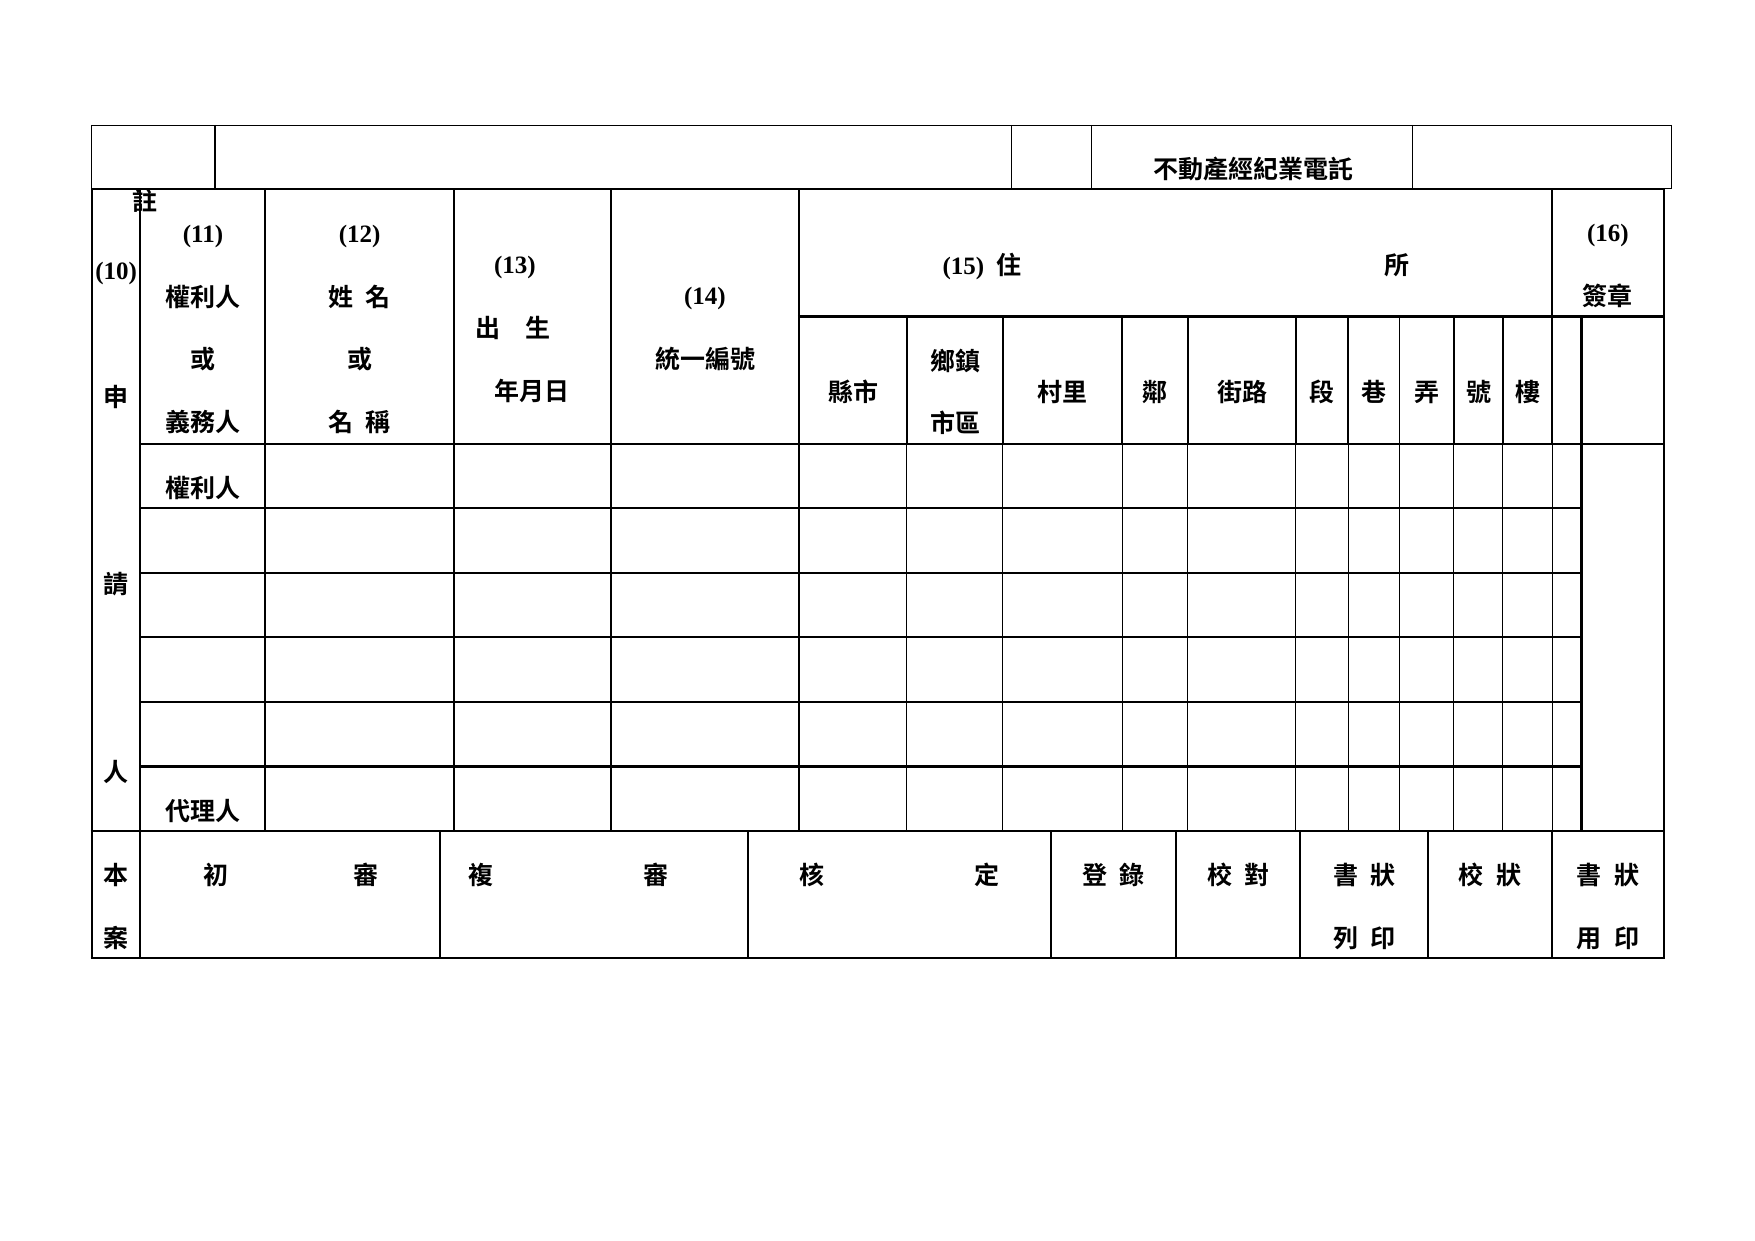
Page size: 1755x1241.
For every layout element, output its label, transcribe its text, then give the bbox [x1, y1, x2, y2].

table_cell [1012, 126, 1091, 188]
table_cell [800, 445, 906, 507]
table_cell [1454, 703, 1502, 765]
table_cell [1400, 768, 1453, 830]
table_cell [1665, 765, 1672, 830]
table_cell 複 審 [441, 832, 747, 957]
table_cell [1454, 574, 1502, 636]
table_cell [1188, 703, 1295, 765]
table_cell [1553, 574, 1580, 636]
table_cell [1413, 126, 1671, 188]
table_cell [612, 638, 798, 701]
table_cell [1003, 768, 1122, 830]
table_cell [800, 768, 906, 830]
table_cell [1583, 445, 1663, 830]
table_cell 書 狀 列 印 [1301, 832, 1427, 957]
table_cell [455, 638, 610, 701]
table_cell [1503, 768, 1552, 830]
table_cell (9) 備 註 [92, 126, 214, 188]
table_cell 號 [1455, 318, 1502, 442]
table_cell [800, 703, 906, 765]
table_cell [1503, 703, 1552, 765]
table_cell [1665, 443, 1672, 507]
table_cell (10) 申 請 人 [93, 190, 139, 830]
table_cell [1296, 509, 1348, 572]
table_cell [1454, 768, 1502, 830]
table_cell [800, 638, 906, 701]
table_cell [216, 126, 1011, 188]
table_cell [1296, 638, 1348, 701]
table_cell [455, 445, 610, 507]
table_cell 本案處理經過情形︵以下各欄申請人請勿填寫︶ [93, 832, 139, 957]
table_cell [141, 638, 264, 701]
table_cell [612, 509, 798, 572]
table_cell [141, 509, 264, 572]
table_cell [907, 445, 1002, 507]
table_cell [1400, 638, 1453, 701]
table_cell [907, 703, 1002, 765]
table_cell 權利人 [141, 445, 264, 507]
table_cell 不動產經紀業電託 [1092, 126, 1412, 188]
table_cell [1349, 445, 1399, 507]
table_cell [1553, 445, 1580, 507]
table_cell [1553, 703, 1580, 765]
table_cell [1349, 638, 1399, 701]
table_cell [1123, 703, 1187, 765]
table_cell [1665, 636, 1672, 701]
table_cell [1400, 574, 1453, 636]
table_cell 登 錄 [1052, 832, 1175, 957]
table_cell [1553, 768, 1580, 830]
table_cell [1665, 830, 1672, 957]
table_cell [907, 509, 1002, 572]
table_cell [1665, 189, 1672, 315]
table_cell [1349, 703, 1399, 765]
table_cell [1665, 572, 1672, 636]
table_cell [1400, 509, 1453, 572]
table_cell 街路 [1189, 318, 1295, 442]
table_cell [907, 768, 1002, 830]
table_cell 校 狀 [1429, 832, 1551, 957]
table_cell [266, 574, 453, 636]
table_cell [1553, 638, 1580, 701]
table_cell [612, 574, 798, 636]
table_cell [141, 574, 264, 636]
table_cell [1349, 574, 1399, 636]
table_cell [1454, 509, 1502, 572]
table_cell [1123, 445, 1187, 507]
table_cell [1188, 768, 1295, 830]
table_cell [1503, 574, 1552, 636]
table_cell (12) 姓 名 或 名 稱 [266, 190, 453, 442]
table_cell [455, 703, 610, 765]
table_cell [266, 509, 453, 572]
table_cell 弄 [1400, 318, 1453, 442]
table_cell [455, 574, 610, 636]
table_cell [1583, 318, 1663, 442]
table_cell [800, 509, 906, 572]
table_cell (16) 簽章 [1553, 190, 1663, 315]
table_cell 縣市 [800, 318, 906, 442]
table_cell [612, 768, 798, 830]
table_cell [141, 703, 264, 765]
table_cell [1503, 638, 1552, 701]
table_cell [1553, 318, 1580, 442]
table_cell (14) 統一編號 [612, 190, 798, 442]
table_cell 核 定 [749, 832, 1050, 957]
table_cell [800, 574, 906, 636]
table_cell [1349, 509, 1399, 572]
table_cell [1503, 509, 1552, 572]
table_cell [907, 574, 1002, 636]
table_cell [266, 638, 453, 701]
table_cell [1400, 445, 1453, 507]
table_cell 鄰 [1123, 318, 1187, 442]
table_cell [1296, 768, 1348, 830]
table_cell [1454, 638, 1502, 701]
table_cell (11) 權利人 或 義務人 [141, 190, 264, 442]
table_cell [1296, 574, 1348, 636]
table_cell [1188, 445, 1295, 507]
table_cell 校 對 [1177, 832, 1299, 957]
table_cell [1665, 315, 1672, 442]
table_cell [1349, 768, 1399, 830]
table_cell [1454, 445, 1502, 507]
table_cell [612, 445, 798, 507]
table_cell [1188, 509, 1295, 572]
table_cell 樓 [1504, 318, 1551, 442]
table_cell [455, 509, 610, 572]
table_cell [1665, 701, 1672, 765]
table_cell 初 審 [141, 832, 439, 957]
table_cell [266, 445, 453, 507]
table_cell [1188, 638, 1295, 701]
table_cell 鄉鎮 市區 [908, 318, 1002, 442]
table_cell [1665, 507, 1672, 572]
table_cell [1123, 638, 1187, 701]
table_cell [612, 703, 798, 765]
table_cell [1296, 445, 1348, 507]
table_cell 代理人 [141, 768, 264, 830]
table_cell [1400, 703, 1453, 765]
table_cell [1003, 638, 1122, 701]
table_cell (13) 出 生 年月日 [455, 190, 610, 442]
table_cell [1296, 703, 1348, 765]
table_cell [1188, 574, 1295, 636]
table_cell [1503, 445, 1552, 507]
table_cell [1553, 509, 1580, 572]
table_cell [1123, 574, 1187, 636]
table_cell 書 狀 用 印 [1553, 832, 1663, 957]
table_cell [455, 768, 610, 830]
table_cell 巷 [1349, 318, 1399, 442]
table_cell [1003, 574, 1122, 636]
table_cell 村里 [1004, 318, 1121, 442]
table_cell [1003, 703, 1122, 765]
table_cell (15) 住 所 [800, 190, 1551, 315]
table_cell [1003, 509, 1122, 572]
table_cell [1123, 509, 1187, 572]
table_cell [907, 638, 1002, 701]
table_cell [266, 768, 453, 830]
table_cell [266, 703, 453, 765]
table_cell [1123, 768, 1187, 830]
table_cell [1003, 445, 1122, 507]
table_cell 段 [1297, 318, 1347, 442]
